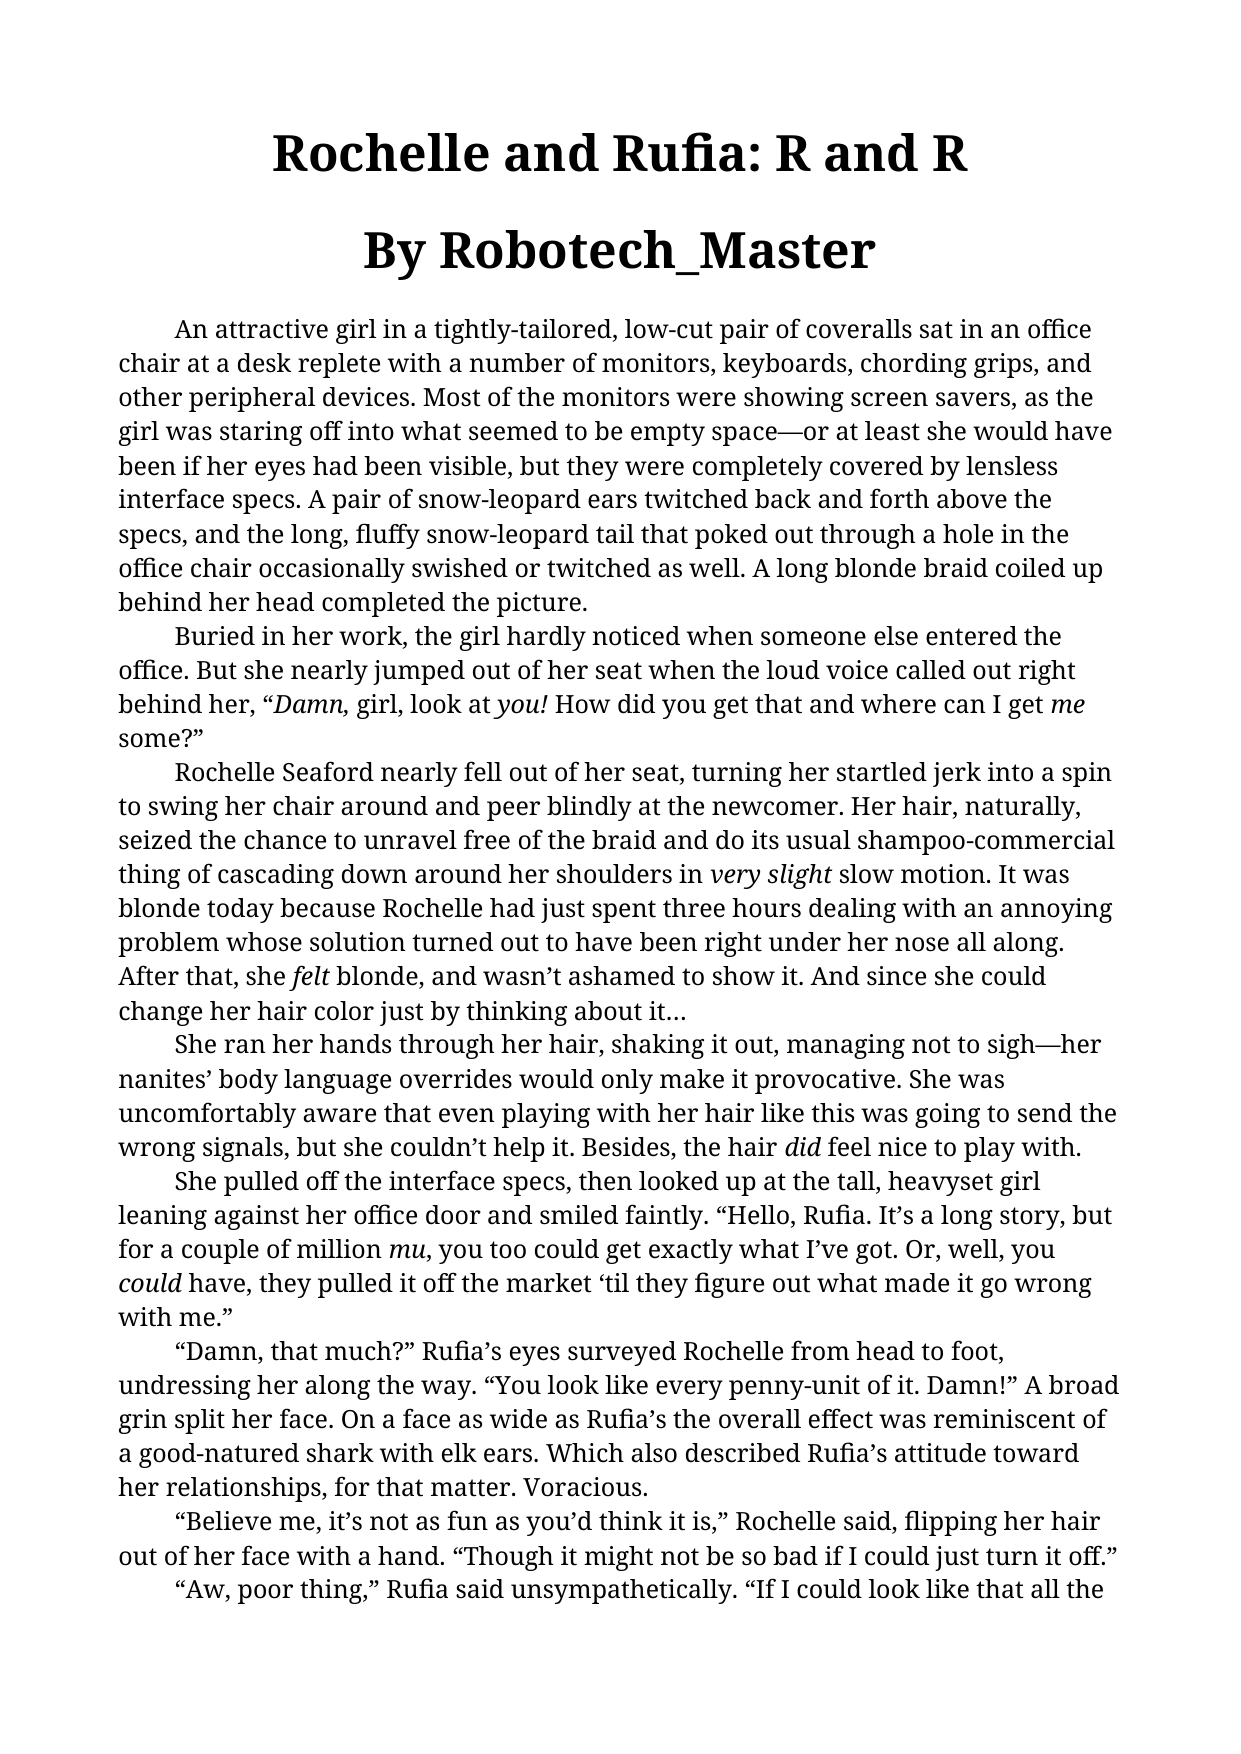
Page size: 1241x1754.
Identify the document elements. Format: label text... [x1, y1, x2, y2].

text She pulled off the interface specs, then looked up at the tall, heavyset girl leaning against her office door and smiled faintly. “Hello, Rufia. It’s a long story, but for a couple of million mu, you too could get exactly what I’ve got. Or, well, you could have, they pulled it off the market ‘til they figure out what made it go wrong with me.” [118, 1163, 1122, 1334]
text Rochelle Seaford nearly fell out of her seat, turning her startled jerk into a spin to swing her chair around and peer blindly at the newcomer. Her hair, naturally, seized the chance to unravel free of the braid and do its usual shampoo-commercial thing of cascading down around her shoulders in very slight slow motion. It was blonde today because Rochelle had just spent three hours dealing with an annoying problem whose solution turned out to have been right under her nose all along. After that, she felt blonde, and wasn’t ashamed to show it. And since she could change her hair color just by thinking about it… [118, 755, 1122, 1027]
text She ran her hands through her hair, shaking it out, managing not to sigh—her nanites’ body language overrides would only make it provocative. She was uncomfortably aware that even playing with her hair like this was going to send the wrong signals, but she couldn’t help it. Besides, the hair did feel nice to play with. [118, 1027, 1122, 1163]
text “Damn, that much?” Rufia’s eyes surveyed Rochelle from head to foot, undressing her along the way. “You look like every penny-unit of it. Damn!” A broad grin split her face. On a face as wide as Rufia’s the overall effect was reminiscent of a good-natured shark with elk ears. Which also described Rufia’s attitude toward her relationships, for that matter. Voracious. [118, 1334, 1122, 1504]
text Buried in her work, the girl hardly noticed when someone else entered the office. But she nearly jumped out of her seat when the loud voice called out right behind her, “Damn, girl, look at you! How did you get that and where can I get me some?” [118, 618, 1122, 755]
text “Aw, poor thing,” Rufia said unsympathetically. “If I could look like that all the [118, 1572, 1122, 1606]
text “Believe me, it’s not as fun as you’d think it is,” Rochelle said, flipping her hair out of her face with a hand. “Though it might not be so bad if I could just turn it off.” [118, 1504, 1122, 1572]
text An attractive girl in a tightly-tailored, low-cut pair of coveralls sat in an office chair at a desk replete with a number of monitors, keyboards, chording grips, and other peripheral devices. Most of the monitors were showing screen savers, as the girl was staring off into what seemed to be empty space—or at least she would have been if her eyes had been visible, but they were completely covered by lensless interface specs. A pair of snow-leopard ears twitched back and forth above the specs, and the long, fluffy snow-leopard tail that poked out through a hole in the office chair occasionally swished or twitched as well. A long blonde braid coiled up behind her head completed the picture. [118, 312, 1122, 618]
text By Robotech_Master [118, 215, 1122, 283]
text Rochelle and Rufia: R and R [118, 118, 1122, 186]
